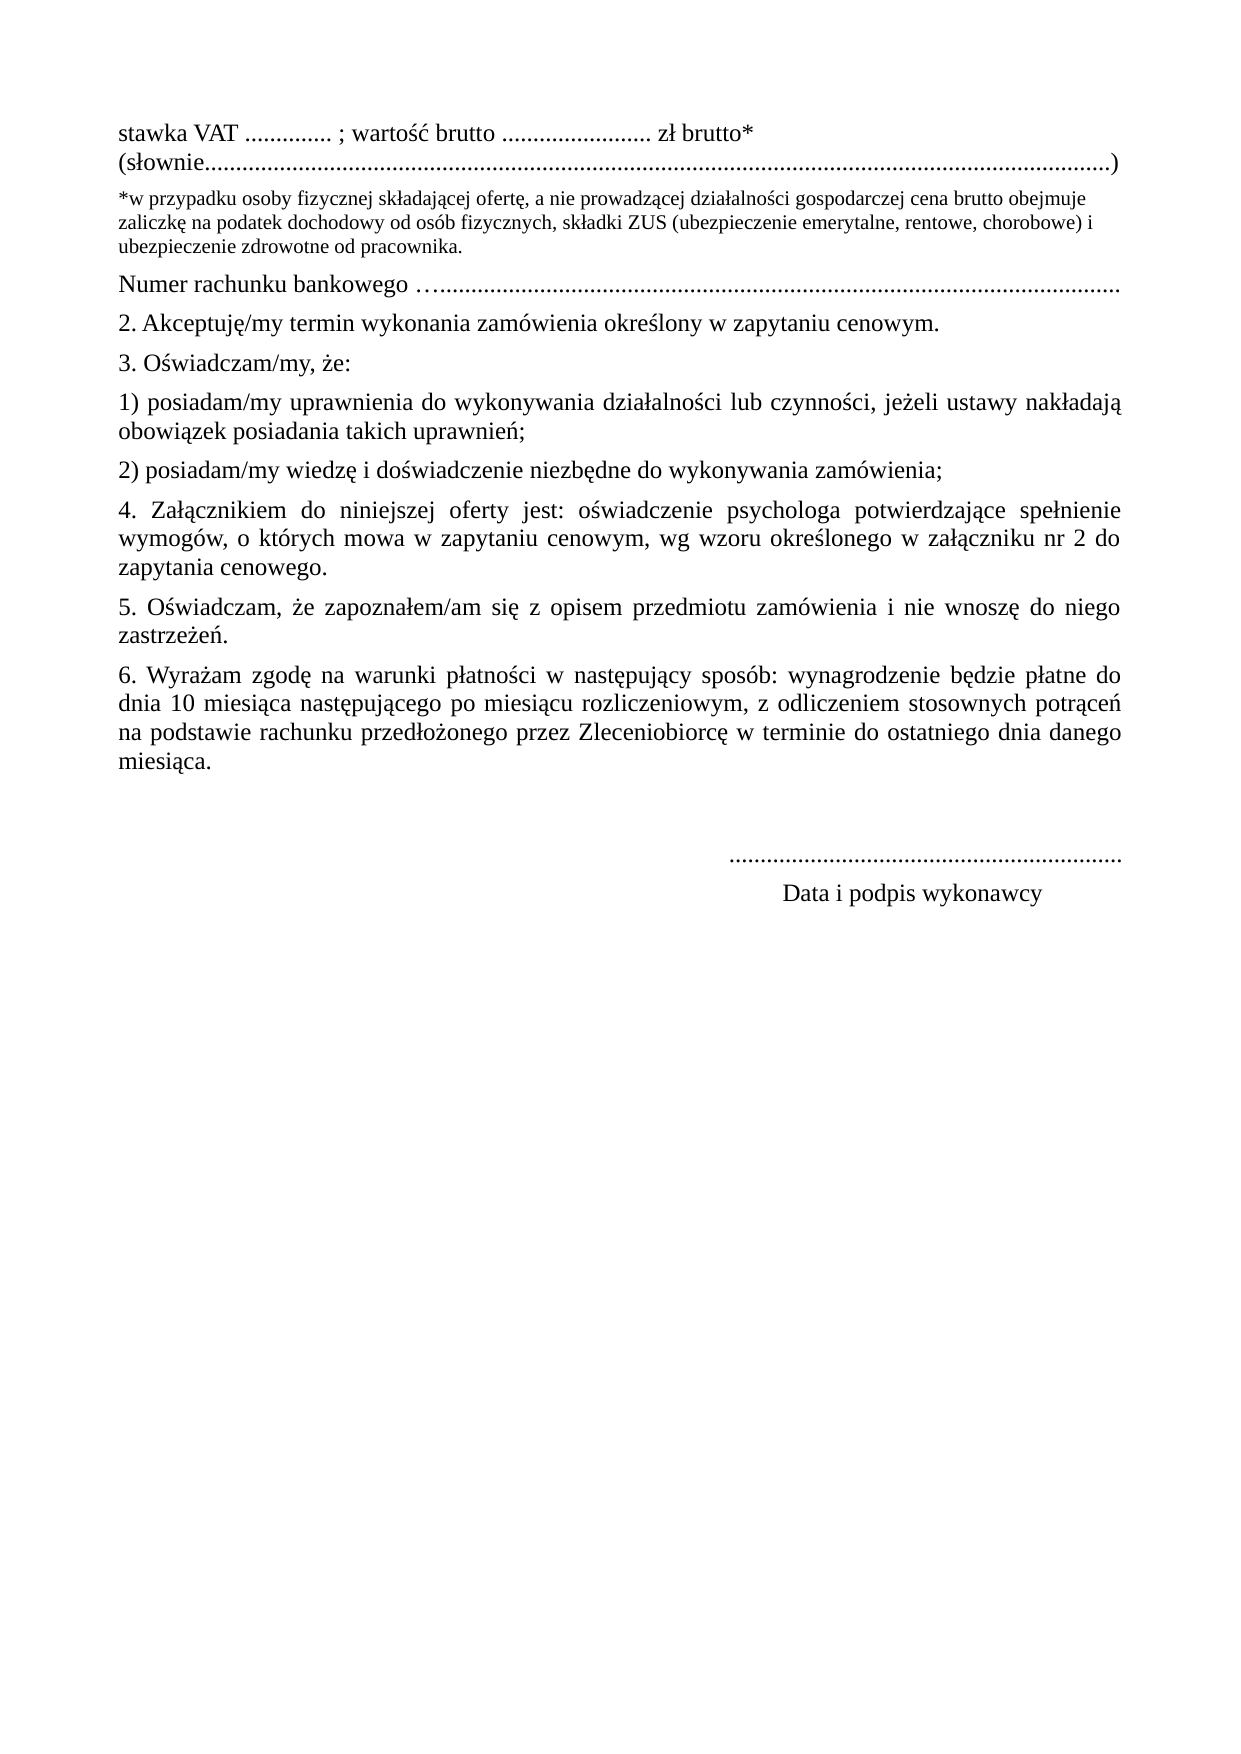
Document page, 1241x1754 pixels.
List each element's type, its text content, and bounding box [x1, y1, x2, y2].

text 5. Oświadczam, że zapoznałem/am się z opisem przedmiotu zamówienia i nie wnoszę do niego zastrzeżeń. [118, 592, 1122, 649]
text 3. Oświadczam/my, że: [118, 348, 1122, 377]
text 4. Załącznikiem do niniejszej oferty jest: oświadczenie psychologa potwierdzające spełnienie wymogów, o których mowa w zapytaniu cenowym, wg wzoru określonego w załączniku nr 2 do zapytania cenowego. [118, 495, 1122, 581]
text 2) posiadam/my wiedzę i doświadczenie niezbędne do wykonywania zamówienia; [118, 455, 1122, 484]
text ............................................................... [118, 839, 1122, 868]
text Data i podpis wykonawcy [635, 878, 1122, 907]
text Numer rachunku bankowego …............................................................................................................. [118, 269, 1122, 298]
text *w przypadku osoby fizycznej składającej ofertę, a nie prowadzącej działalności gospodarczej cena brutto obejmuje zaliczkę na podatek dochodowy od osób fizycznych, składki ZUS (ubezpieczenie emerytalne, rentowe, chorobowe) i ubezpieczenie zdrowotne od pracownika. [118, 186, 1122, 258]
text 2. Akceptuję/my termin wykonania zamówienia określony w zapytaniu cenowym. [118, 308, 1122, 337]
text stawka VAT .............. ; wartość brutto ........................ zł brutto* (słownie.................................................................................................................................................) [118, 118, 1122, 176]
text 1) posiadam/my uprawnienia do wykonywania działalności lub czynności, jeżeli ustawy nakładają obowiązek posiadania takich uprawnień; [118, 387, 1122, 445]
text 6. Wyrażam zgodę na warunki płatności w następujący sposób: wynagrodzenie będzie płatne do dnia 10 miesiąca następującego po miesiącu rozliczeniowym, z odliczeniem stosownych potrąceń na podstawie rachunku przedłożonego przez Zleceniobiorcę w terminie do ostatniego dnia danego miesiąca. [118, 660, 1122, 775]
